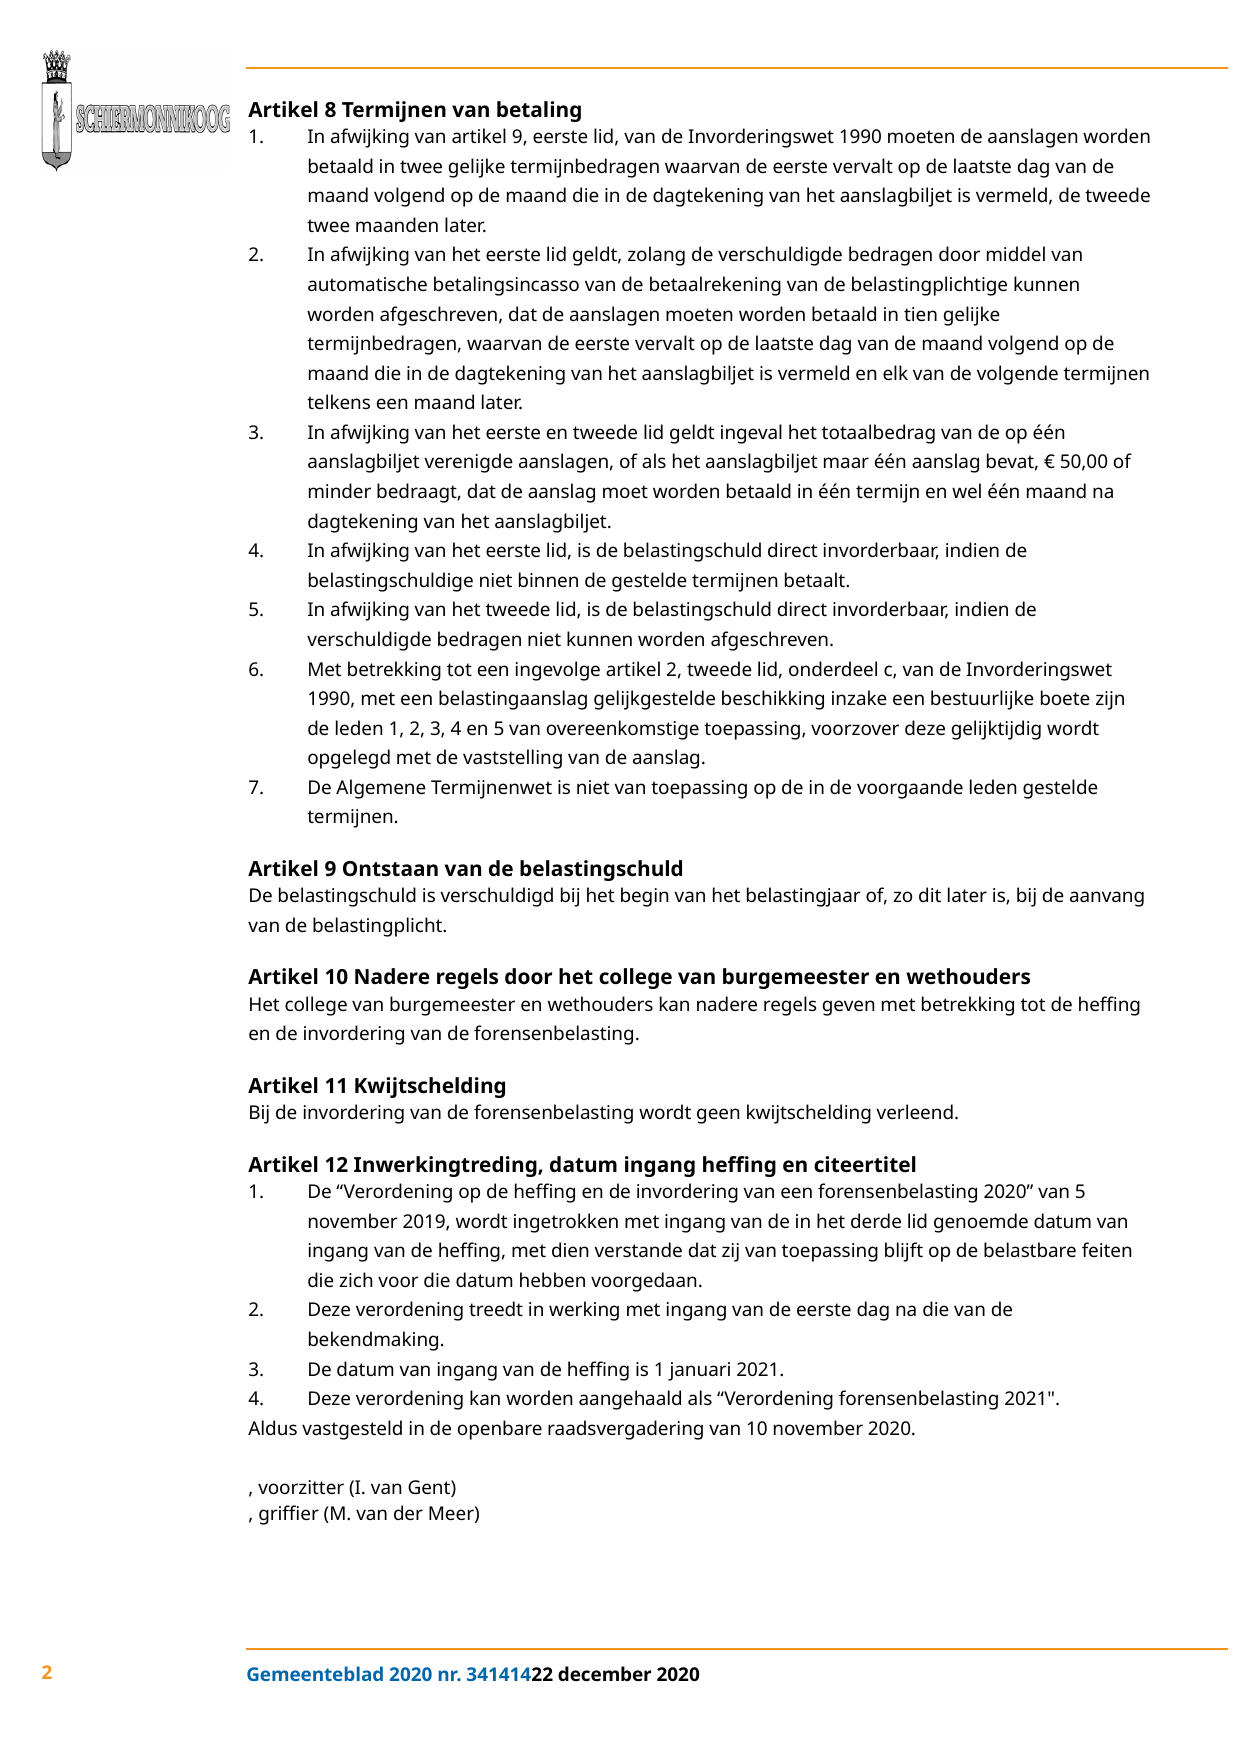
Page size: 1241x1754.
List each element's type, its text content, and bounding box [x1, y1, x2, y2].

text Bij de invordering van de forensenbelasting wordt geen kwijtschelding verleend. [248, 1099, 1152, 1125]
list In afwijking van het tweede lid, is de belastingschuld direct invorderbaar, indien de verschuldigde bedragen niet kunnen worden afgeschreven. [248, 597, 1152, 652]
text Artikel 11 Kwijtschelding [248, 1071, 1152, 1099]
list De Algemene Termijnenwet is niet van toepassing op de in de voorgaande leden gestelde termijnen. [248, 774, 1152, 829]
list Deze verordening treedt in werking met ingang van de eerste dag na die van de bekendmaking. [248, 1297, 1152, 1352]
list Met betrekking tot een ingevolge artikel 2, tweede lid, onderdeel c, van de Invorderingswet 1990, met een belastingaanslag gelijkgestelde beschikking inzake een bestuurlijke boete zijn de leden 1, 2, 3, 4 en 5 van overeenkomstige toepassing, voorzover deze gelijktijdig wordt opgelegd met de vaststelling van de aanslag. [248, 656, 1152, 770]
picture [41, 47, 231, 172]
text Artikel 12 Inwerkingtreding, datum ingang heffing en citeertitel [248, 1150, 1152, 1178]
text Aldus vastgesteld in de openbare raadsvergadering van 10 november 2020. [248, 1415, 1152, 1441]
list Deze verordening kan worden aangehaald als “Verordening forensenbelasting 2021". [248, 1385, 1152, 1411]
list De “Verordening op de heffing en de invordering van een forensenbelasting 2020” van 5 november 2019, wordt ingetrokken met ingang van de in het derde lid genoemde datum van ingang van de heffing, met dien verstande dat zij van toepassing blijft op de belastbare feiten die zich voor die datum hebben voorgedaan. [248, 1178, 1152, 1293]
text Artikel 9 Ontstaan van de belastingschuld [248, 854, 1152, 882]
text , griffier (M. van der Meer) [248, 1500, 1152, 1526]
text Het college van burgemeester en wethouders kan nadere regels geven met betrekking tot de heffing en de invordering van de forensenbelasting. [248, 991, 1152, 1046]
list In afwijking van het eerste en tweede lid geldt ingeval het totaalbedrag van de op één aanslagbiljet verenigde aanslagen, of als het aanslagbiljet maar één aanslag bevat, € 50,00 of minder bedraagt, dat de aanslag moet worden betaald in één termijn en wel één maand na dagtekening van het aanslagbiljet. [248, 419, 1152, 533]
text Artikel 10 Nadere regels door het college van burgemeester en wethouders [248, 962, 1152, 991]
text , voorzitter (I. van Gent) [248, 1474, 1152, 1500]
text Artikel 8 Termijnen van betaling [248, 95, 1152, 123]
list In afwijking van het eerste lid, is de belastingschuld direct invorderbaar, indien de belastingschuldige niet binnen de gestelde termijnen betaalt. [248, 537, 1152, 593]
list De datum van ingang van de heffing is 1 januari 2021. [248, 1356, 1152, 1381]
text De belastingschuld is verschuldigd bij het begin van het belastingjaar of, zo dit later is, bij de aanvang van de belastingplicht. [248, 882, 1152, 938]
list In afwijking van artikel 9, eerste lid, van de Invorderingswet 1990 moeten de aanslagen worden betaald in twee gelijke termijnbedragen waarvan de eerste vervalt op de laatste dag van de maand volgend op de maand die in de dagtekening van het aanslagbiljet is vermeld, de tweede twee maanden later. [248, 123, 1152, 238]
list In afwijking van het eerste lid geldt, zolang de verschuldigde bedragen door middel van automatische betalingsincasso van de betaalrekening van de belastingplichtige kunnen worden afgeschreven, dat de aanslagen moeten worden betaald in tien gelijke termijnbedragen, waarvan de eerste vervalt op de laatste dag van de maand volgend op de maand die in de dagtekening van het aanslagbiljet is vermeld en elk van de volgende termijnen telkens een maand later. [248, 242, 1152, 415]
